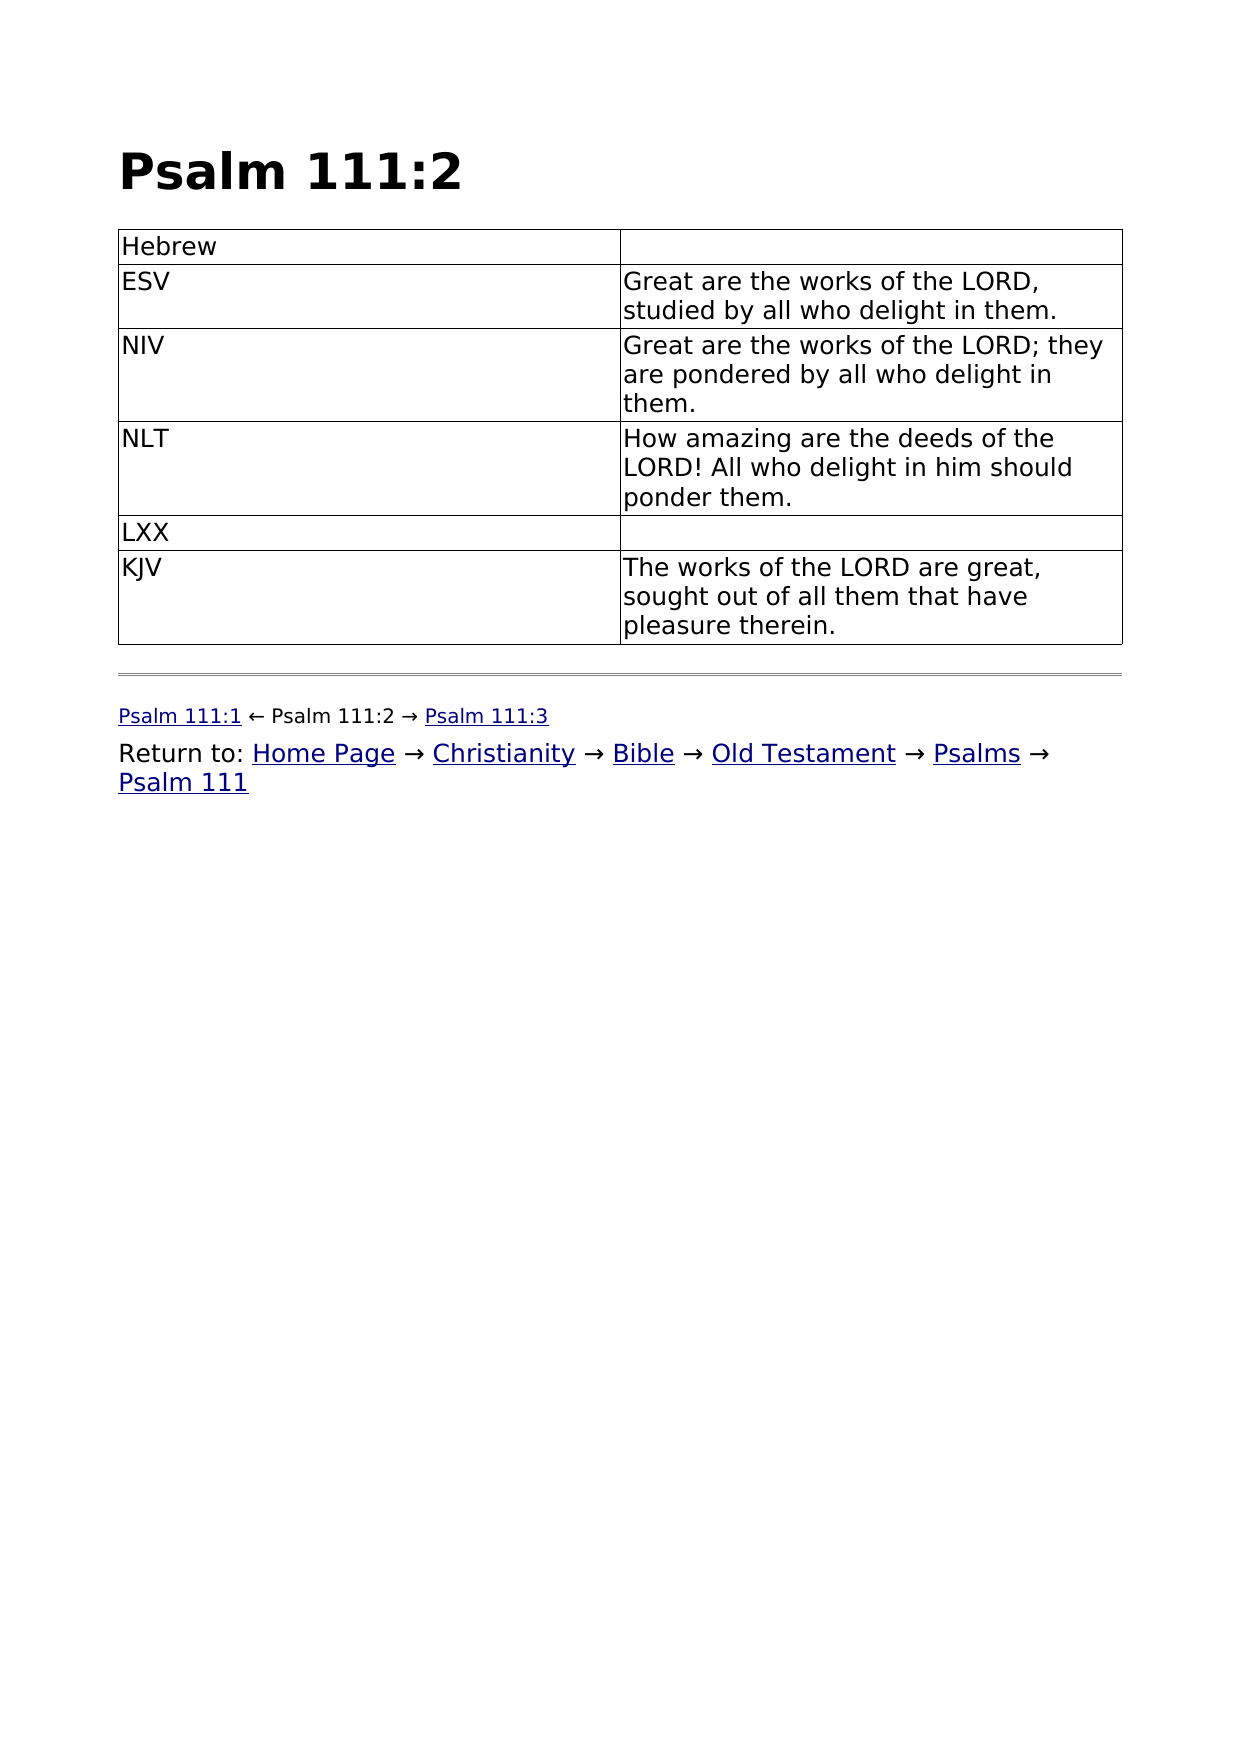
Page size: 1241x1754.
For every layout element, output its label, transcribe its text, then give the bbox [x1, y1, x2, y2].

subtitle Psalm 111:2 [118, 143, 1122, 201]
table_cell How amazing are the deeds of the LORD! All who delight in him should ponder them. [621, 422, 1122, 515]
table_cell LXX [119, 516, 620, 550]
table_cell NLT [119, 422, 620, 515]
table_cell [621, 516, 1122, 550]
table_header [621, 230, 1122, 264]
table_header Hebrew [119, 230, 620, 264]
table_cell The works of the LORD are great, sought out of all them that have pleasure therein. [621, 551, 1122, 643]
text Psalm 111:1 ← Psalm 111:2 → Psalm 111:3 [118, 705, 1122, 739]
text Return to: Home Page → Christianity → Bible → Old Testament → Psalms → Psalm 111 [118, 739, 1122, 797]
table_cell Great are the works of the LORD; they are pondered by all who delight in them. [621, 329, 1122, 421]
table_cell NIV [119, 329, 620, 421]
table_cell KJV [119, 551, 620, 643]
table_cell Great are the works of the LORD, studied by all who delight in them. [621, 265, 1122, 328]
table_cell ESV [119, 265, 620, 328]
